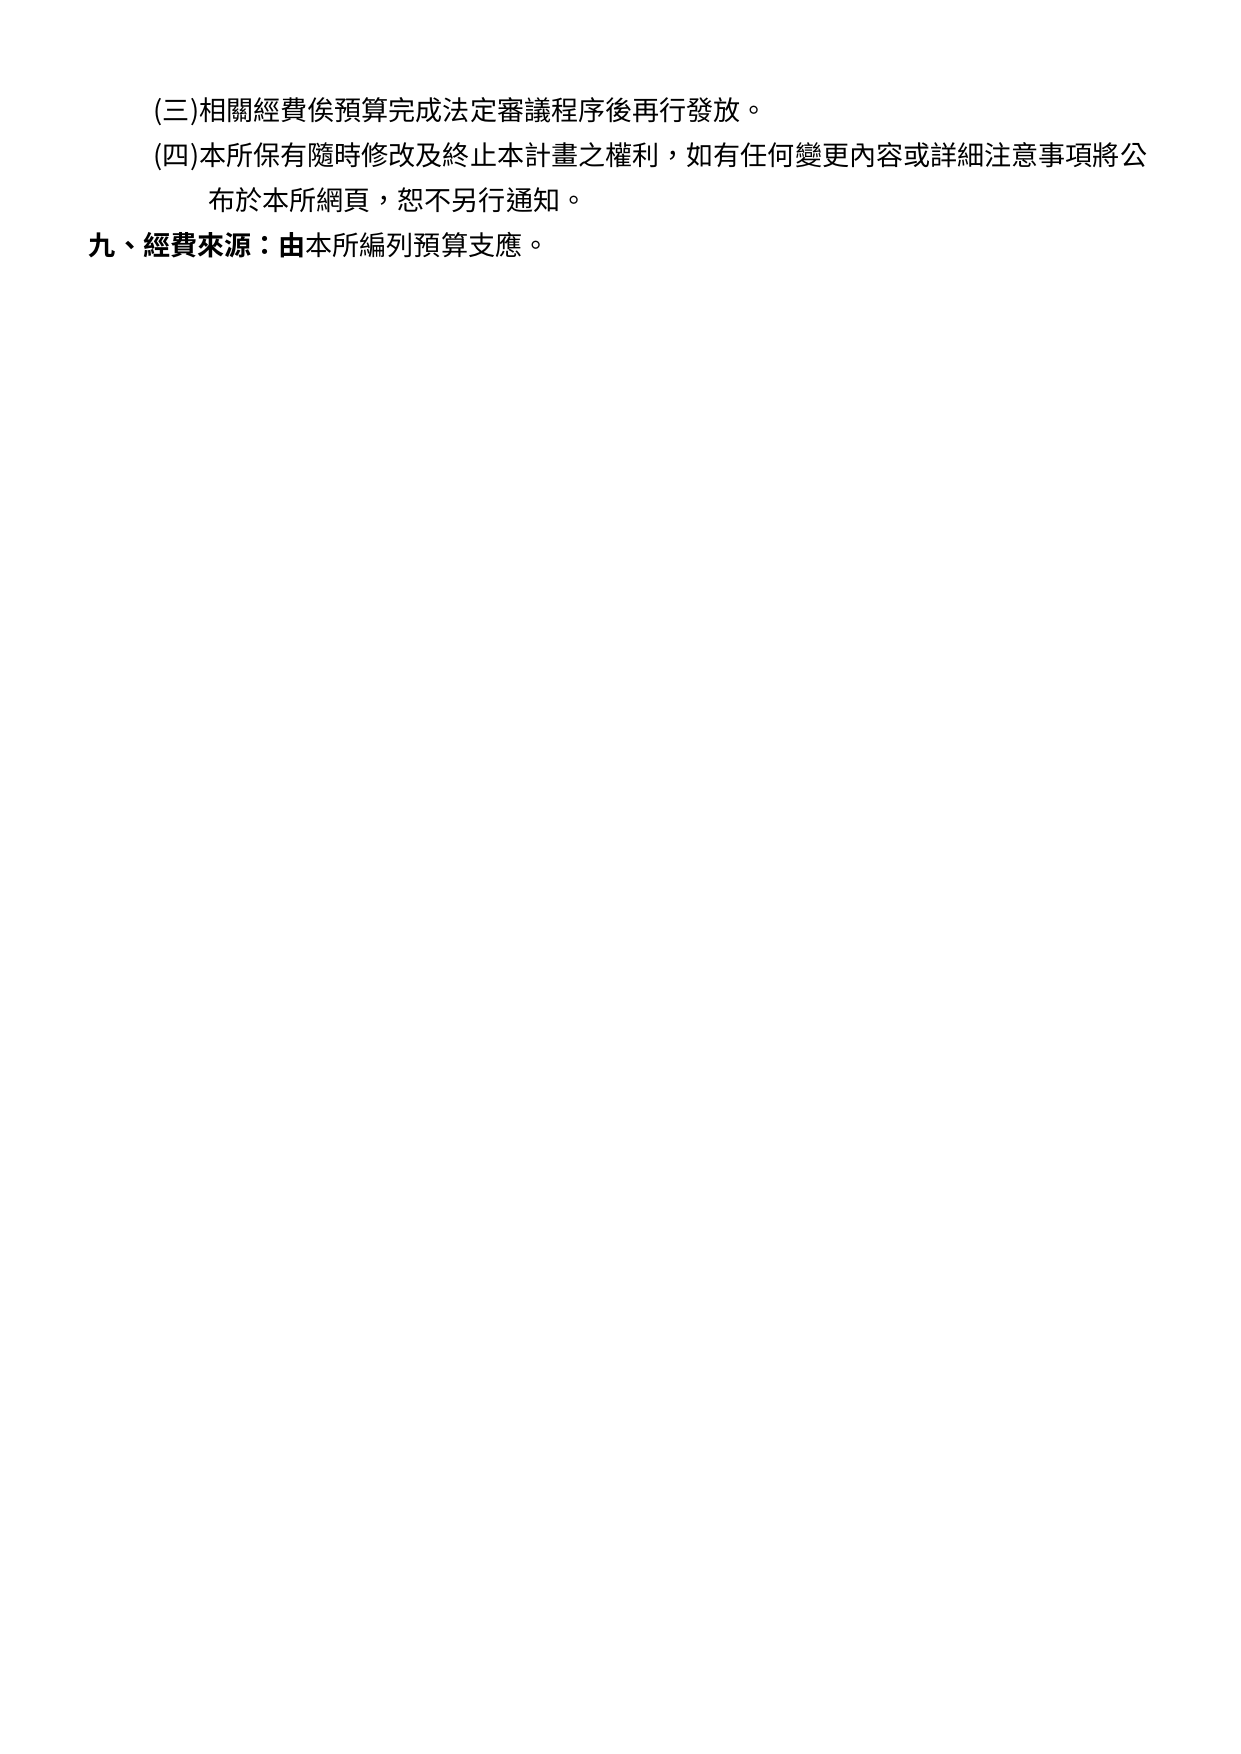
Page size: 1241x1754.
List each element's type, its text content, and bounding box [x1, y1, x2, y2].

text (三)相關經費俟預算完成法定審議程序後再行發放。 [153, 89, 1152, 128]
text (四)本所保有隨時修改及終止本計畫之權利，如有任何變更內容或詳細注意事項將公布於本所網頁，恕不另行通知。 [153, 134, 1152, 218]
text 九、經費來源：由本所編列預算支應。 [89, 224, 1152, 263]
